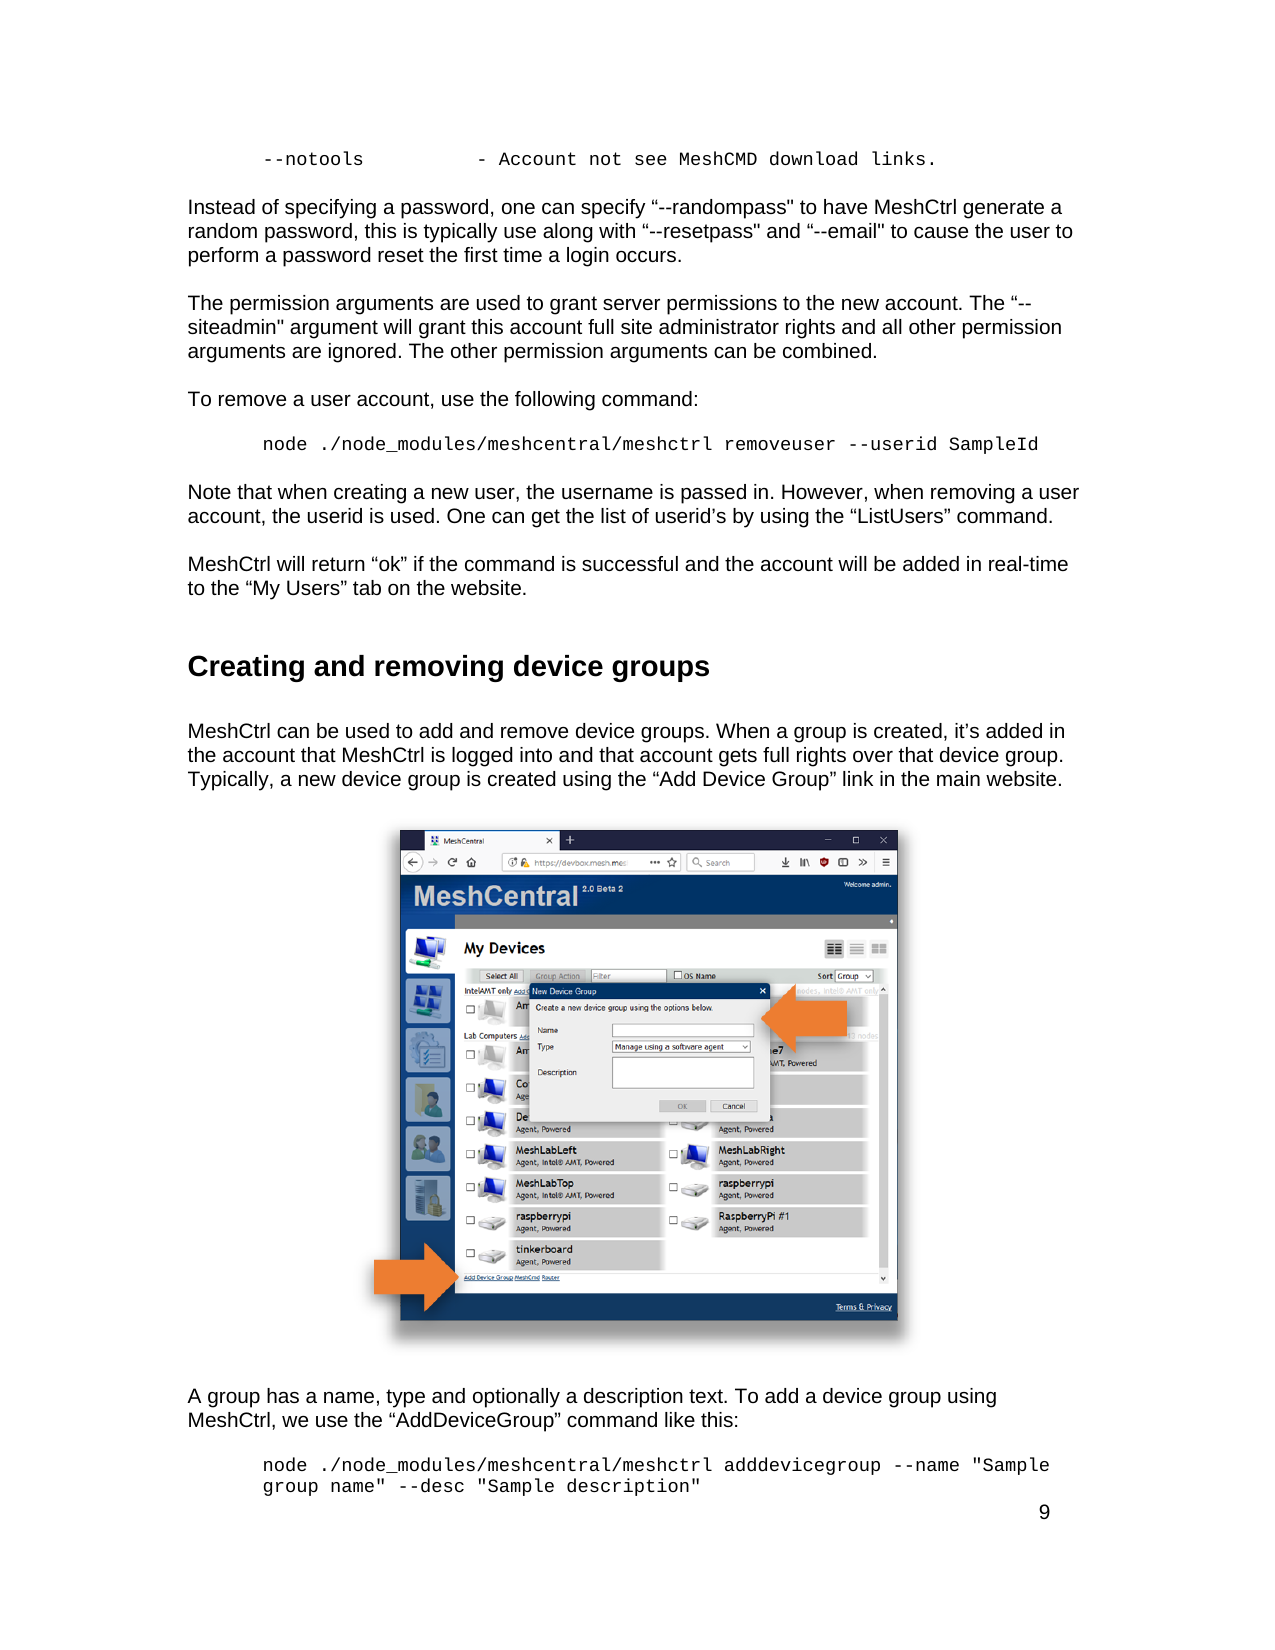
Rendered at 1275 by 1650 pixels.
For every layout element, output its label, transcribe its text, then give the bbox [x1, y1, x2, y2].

text A group has a name, type and optionally a description text. To add a device group using MeshCtrl, we use the “AddDeviceGroup” command like this: [187, 1384, 1087, 1432]
text --notools - Account not see MeshCMD download links. [262, 150, 1087, 171]
text Note that when creating a new user, the username is passed in. However, when removing a user account, the userid is used. One can get the list of userid’s by using the “ListUsers” command. [187, 480, 1087, 528]
text Instead of specifying a password, one can specify “--randompass" to have MeshCtrl generate a random password, this is typically use along with “--resetpass" and “--email" to cause the user to perform a password reset the first time a login occurs. [187, 195, 1087, 267]
text MeshCtrl will return “ok” if the command is successful and the account will be added in real-time to the “My Users” tab on the website. [187, 552, 1087, 600]
text The permission arguments are used to grant server permissions to the new account. The “--siteadmin" argument will grant this account full site administrator rights and all other permission arguments are ignored. The other permission arguments can be combined. [187, 291, 1087, 363]
text To remove a user account, use the following command: [187, 387, 1087, 411]
text node ./node_modules/meshcentral/meshctrl adddevicegroup --name "Sample group name" --desc "Sample description" [262, 1456, 1087, 1498]
text MeshCtrl can be used to add and remove device groups. When a group is created, it’s added in the account that MeshCtrl is logged into and that account gets full rights over that device group. Typically, a new device group is created using the “Add Device Group” link in the main website. [187, 719, 1087, 791]
text node ./node_modules/meshcentral/meshctrl removeuser --userid SampleId [262, 435, 1087, 456]
subtitle Creating and removing device groups [187, 649, 1087, 682]
